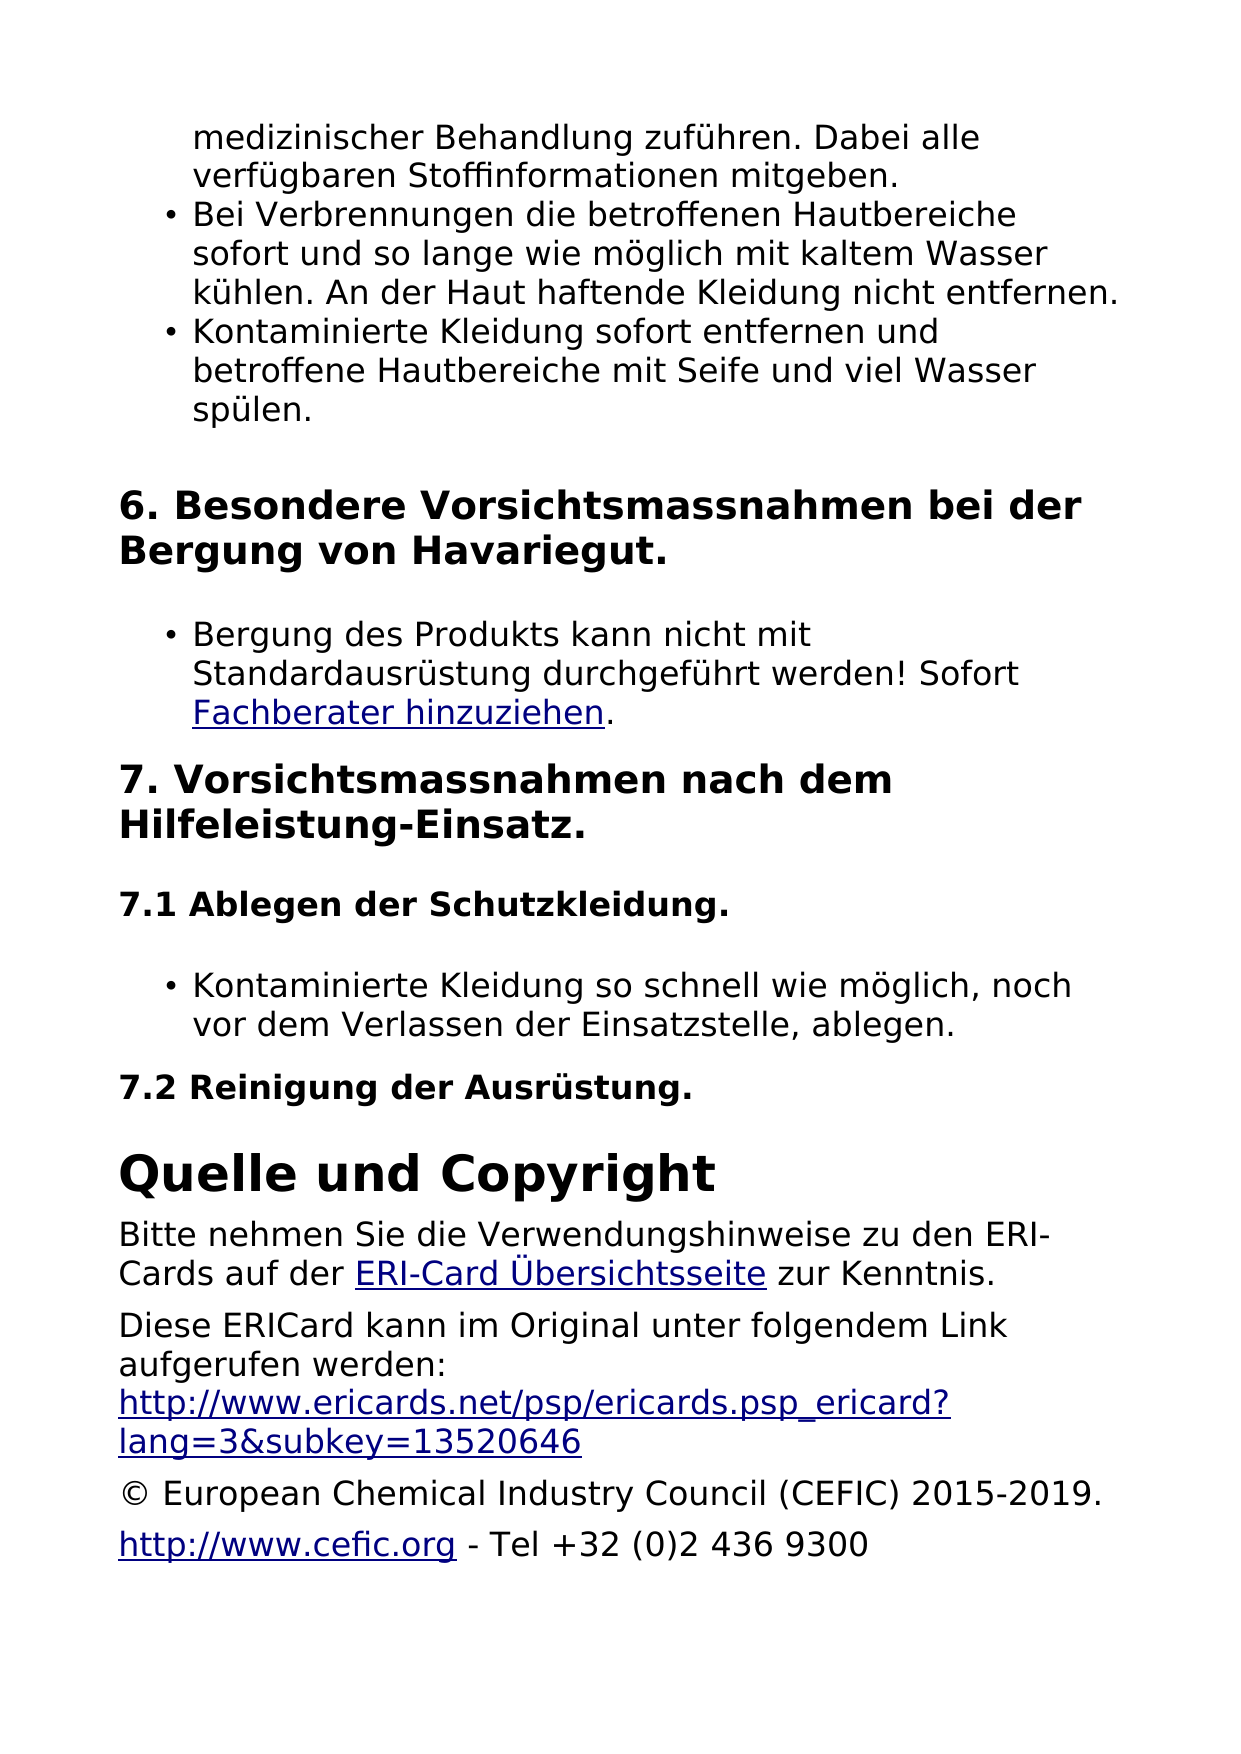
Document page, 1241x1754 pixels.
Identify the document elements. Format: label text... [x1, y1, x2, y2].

text Diese ERICard kann im Original unter folgendem Link aufgerufen werden: http://www.ericards.net/psp/ericards.psp_ericard?lang=3&subkey=13520646 [118, 1306, 1122, 1462]
subtitle Quelle und Copyright [118, 1145, 1122, 1203]
list medizinischer Behandlung zuführen. Dabei alle verfügbaren Stoffinformationen mitgeben. [177, 118, 1122, 196]
subtitle 7. Vorsichtsmassnahmen nach dem Hilfeleistung-Einsatz. [118, 757, 1122, 848]
list Bergung des Produkts kann nicht mit Standardausrüstung durchgeführt werden! Sofort Fachberater hinzuziehen. [177, 616, 1122, 732]
list Kontaminierte Kleidung so schnell wie möglich, noch vor dem Verlassen der Einsatzstelle, ablegen. [177, 966, 1122, 1044]
list Bei Verbrennungen die betroffenen Hautbereiche sofort und so lange wie möglich mit kaltem Wasser kühlen. An der Haut haftende Kleidung nicht entfernen. [177, 196, 1122, 312]
text Bitte nehmen Sie die Verwendungshinweise zu den ERI-Cards auf der ERI-Card Übersichtsseite zur Kenntnis. [118, 1216, 1122, 1294]
text © European Chemical Industry Council (CEFIC) 2015-2019. [118, 1474, 1122, 1513]
list Kontaminierte Kleidung sofort entfernen und betroffene Hautbereiche mit Seife und viel Wasser spülen. [177, 312, 1122, 429]
text http://www.cefic.org - Tel +32 (0)2 436 9300 [118, 1525, 1122, 1564]
subtitle 7.1 Ablegen der Schutzkleidung. [118, 885, 1122, 924]
subtitle 6. Besondere Vorsichtsmassnahmen bei der Bergung von Havariegut. [118, 483, 1122, 574]
text [118, 1577, 1122, 1616]
subtitle 7.2 Reinigung der Ausrüstung. [118, 1069, 1122, 1108]
